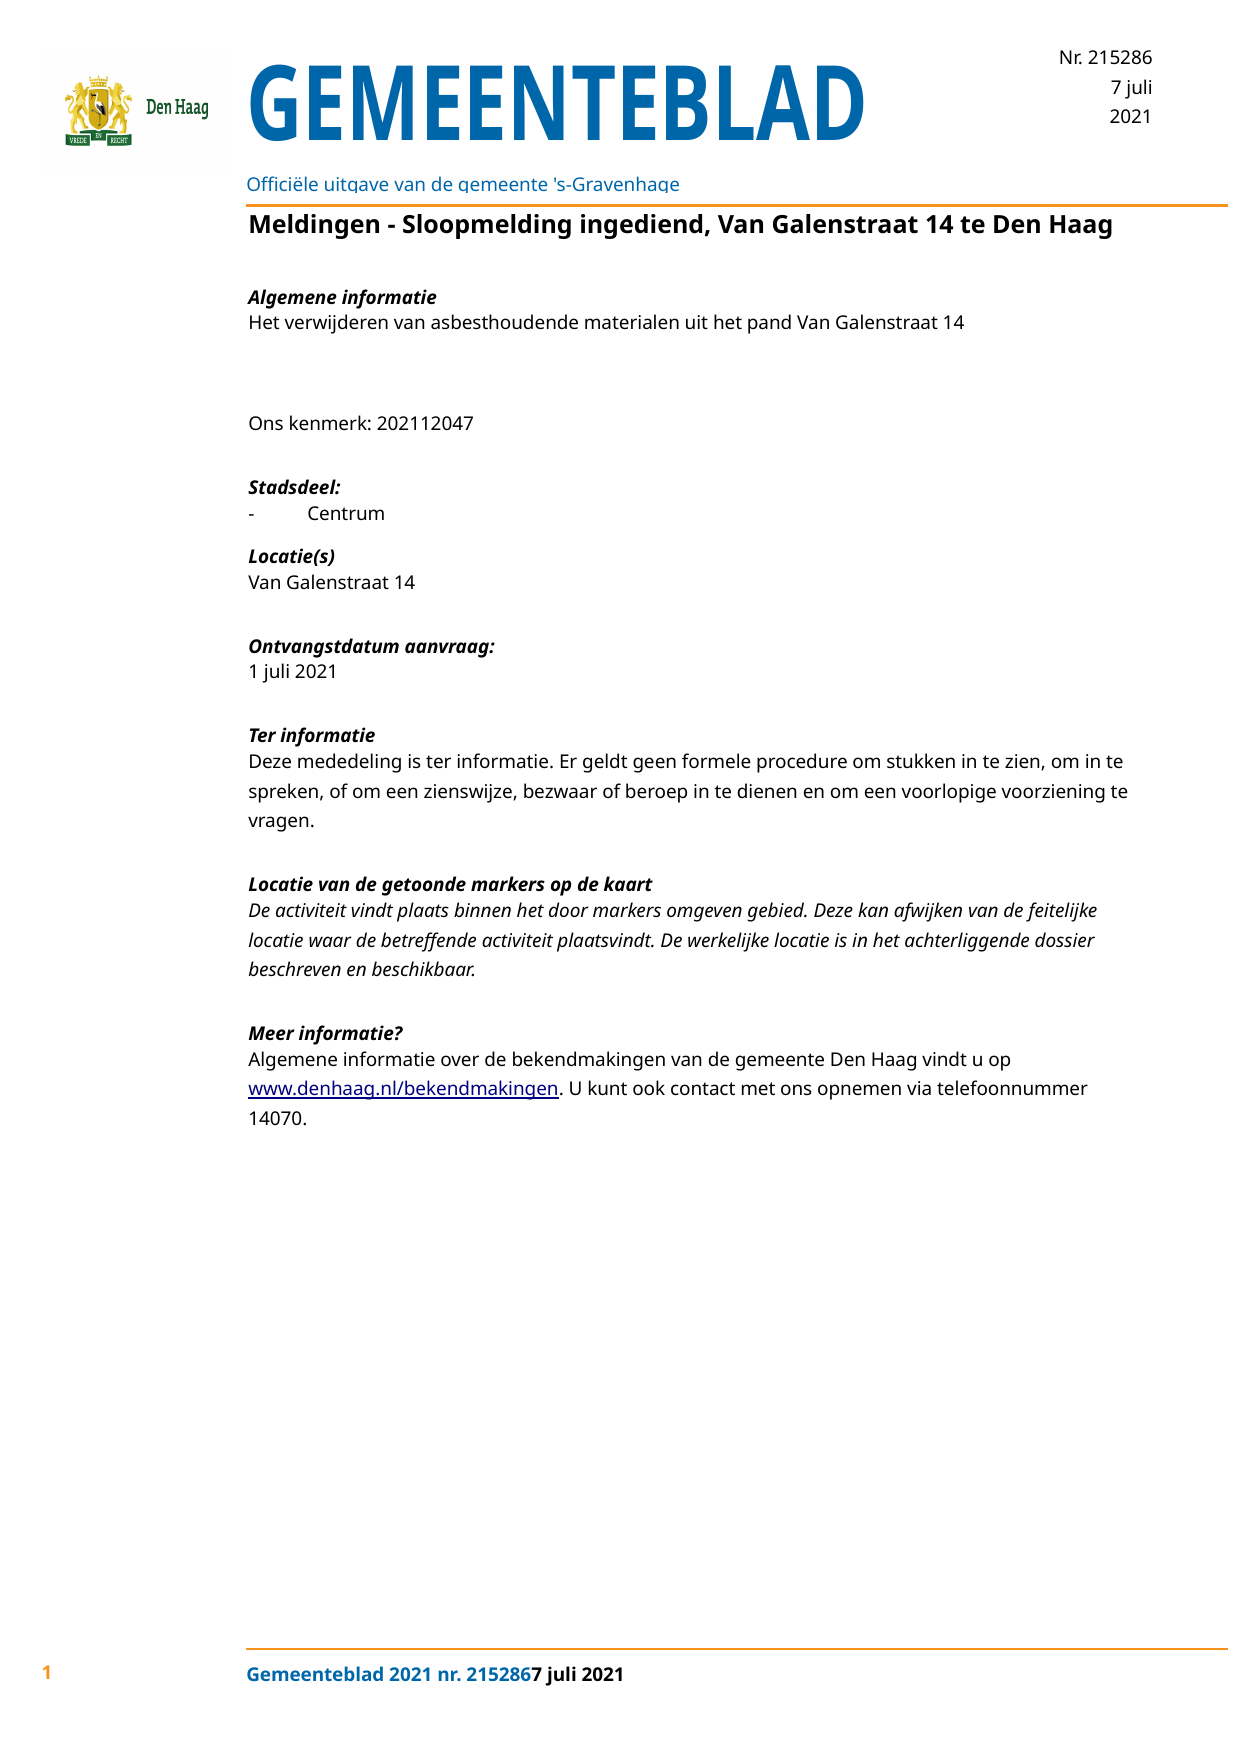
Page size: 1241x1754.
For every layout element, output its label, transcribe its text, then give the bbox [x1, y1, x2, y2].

text De activiteit vindt plaats binnen het door markers omgeven gebied. Deze kan afwijken van de feitelijke locatie waar de betreffende activiteit plaatsvindt. De werkelijke locatie is in het achterliggende dossier beschreven en beschikbaar. [248, 897, 1152, 982]
text Het verwijderen van asbesthoudende materialen uit het pand Van Galenstraat 14 [248, 309, 1152, 335]
text Ter informatie [248, 723, 1152, 748]
text Deze mededeling is ter informatie. Er geldt geen formele procedure om stukken in te zien, om in te spreken, of om een zienswijze, bezwaar of beroep in te dienen en om een voorlopige voorziening te vragen. [248, 748, 1152, 833]
picture [41, 47, 231, 172]
text Meldingen - Sloopmelding ingediend, Van Galenstraat 14 te Den Haag [248, 207, 1152, 241]
text Algemene informatie [248, 284, 1152, 309]
text Ontvangstdatum aanvraag: [248, 633, 1152, 659]
text Ons kenmerk: 202112047 [248, 410, 1152, 436]
list Centrum [248, 500, 1152, 526]
text Locatie(s) [248, 543, 1152, 569]
text Locatie van de getoonde markers op de kaart [248, 871, 1152, 897]
text Stadsdeel: [248, 474, 1152, 500]
text Meer informatie? [248, 1020, 1152, 1046]
text Algemene informatie over de bekendmakingen van de gemeente Den Haag vindt u op www.denhaag.nl/bekendmakingen. U kunt ook contact met ons opnemen via telefoonnummer 14070. [248, 1046, 1152, 1131]
text 1 juli 2021 [248, 659, 1152, 684]
text Van Galenstraat 14 [248, 569, 1152, 595]
